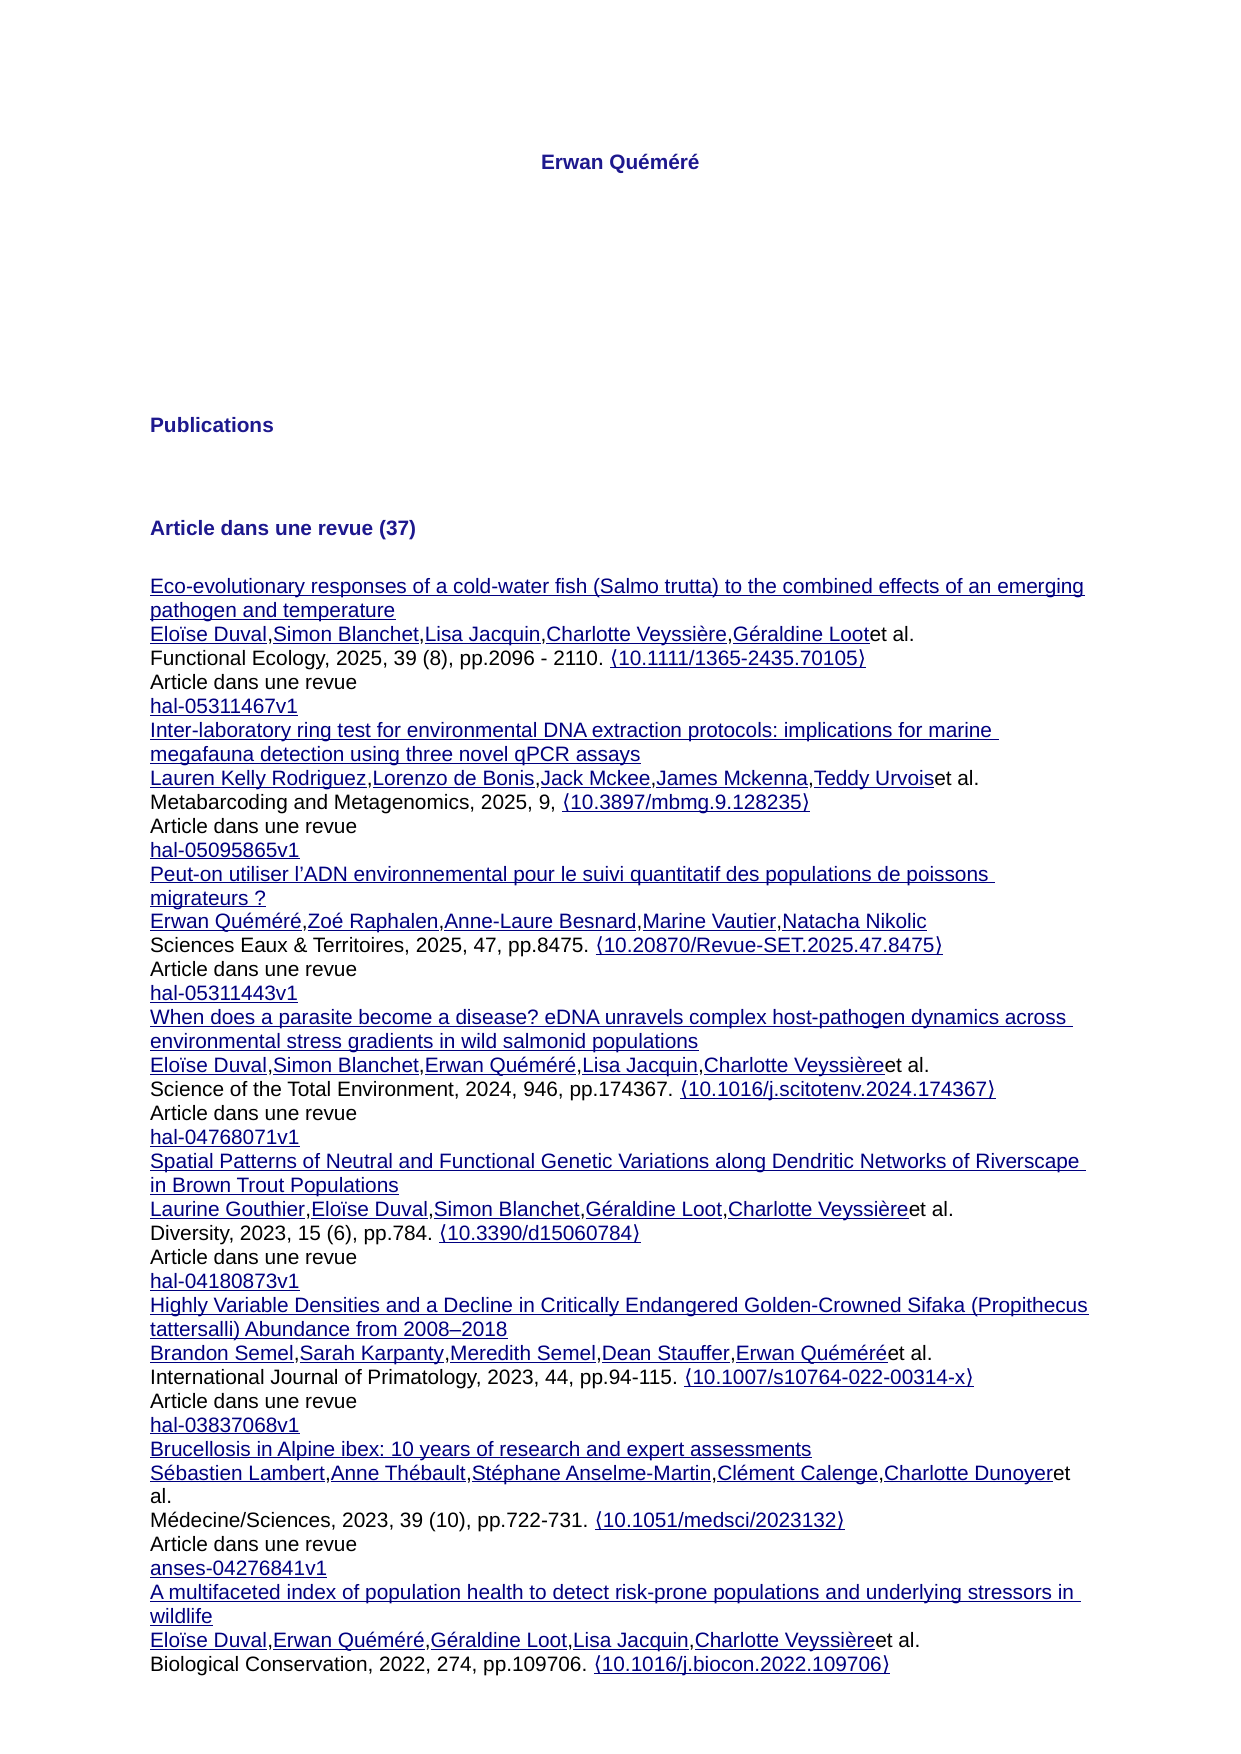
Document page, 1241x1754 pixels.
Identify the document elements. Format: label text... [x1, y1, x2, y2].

table_cell Peut-on utiliser l’ADN environnemental pour le suivi quantitatif des populations de poissons migrateurs ? Erwan Quéméré,Zoé Raphalen,Anne-Laure Besnard,Marine Vautier,Natacha Nikolic Sciences Eaux & Territoires, 2025, 47, pp.8475. ⟨10.20870/Revue-SET.2025.47.8475⟩ Article dans une revue hal-05311443v1 [150, 861, 1090, 1005]
subtitle Publications [150, 412, 1090, 436]
table_cell Brucellosis in Alpine ibex: 10 years of research and expert assessments Sébastien Lambert,Anne Thébault,Stéphane Anselme-Martin,Clément Calenge,Charlotte Dunoyeret al. Médecine/Sciences, 2023, 39 (10), pp.722-731. ⟨10.1051/medsci/2023132⟩ Article dans une revue anses-04276841v1 [150, 1436, 1090, 1580]
table_cell Highly Variable Densities and a Decline in Critically Endangered Golden-Crowned Sifaka (Propithecus tattersalli) Abundance from 2008–2018 Brandon Semel,Sarah Karpanty,Meredith Semel,Dean Stauffer,Erwan Quéméréet al. International Journal of Primatology, 2023, 44, pp.94-115. ⟨10.1007/s10764-022-00314-x⟩ Article dans une revue hal-03837068v1 [150, 1293, 1090, 1436]
table_cell Inter-laboratory ring test for environmental DNA extraction protocols: implications for marine megafauna detection using three novel qPCR assays Lauren Kelly Rodriguez,Lorenzo de Bonis,Jack Mckee,James Mckenna,Teddy Urvoiset al. Metabarcoding and Metagenomics, 2025, 9, ⟨10.3897/mbmg.9.128235⟩ Article dans une revue hal-05095865v1 [150, 718, 1090, 861]
table_cell A multifaceted index of population health to detect risk-prone populations and underlying stressors in wildlife Eloïse Duval,Erwan Quéméré,Géraldine Loot,Lisa Jacquin,Charlotte Veyssièreet al. Biological Conservation, 2022, 274, pp.109706. ⟨10.1016/j.biocon.2022.109706⟩ [150, 1580, 1090, 1676]
subtitle Article dans une revue (37) [150, 516, 1090, 539]
subtitle Erwan Quéméré [150, 150, 1090, 174]
table_header Eco‐evolutionary responses of a cold‐water fish (Salmo trutta) to the combined effects of an emerging pathogen and temperature Eloïse Duval,Simon Blanchet,Lisa Jacquin,Charlotte Veyssière,Géraldine Lootet al. Functional Ecology, 2025, 39 (8), pp.2096 - 2110. ⟨10.1111/1365-2435.70105⟩ Article dans une revue hal-05311467v1 [150, 574, 1090, 718]
table_cell Spatial Patterns of Neutral and Functional Genetic Variations along Dendritic Networks of Riverscape in Brown Trout Populations Laurine Gouthier,Eloïse Duval,Simon Blanchet,Géraldine Loot,Charlotte Veyssièreet al. Diversity, 2023, 15 (6), pp.784. ⟨10.3390/d15060784⟩ Article dans une revue hal-04180873v1 [150, 1149, 1090, 1293]
table_cell When does a parasite become a disease? eDNA unravels complex host-pathogen dynamics across environmental stress gradients in wild salmonid populations Eloïse Duval,Simon Blanchet,Erwan Quéméré,Lisa Jacquin,Charlotte Veyssièreet al. Science of the Total Environment, 2024, 946, pp.174367. ⟨10.1016/j.scitotenv.2024.174367⟩ Article dans une revue hal-04768071v1 [150, 1005, 1090, 1149]
